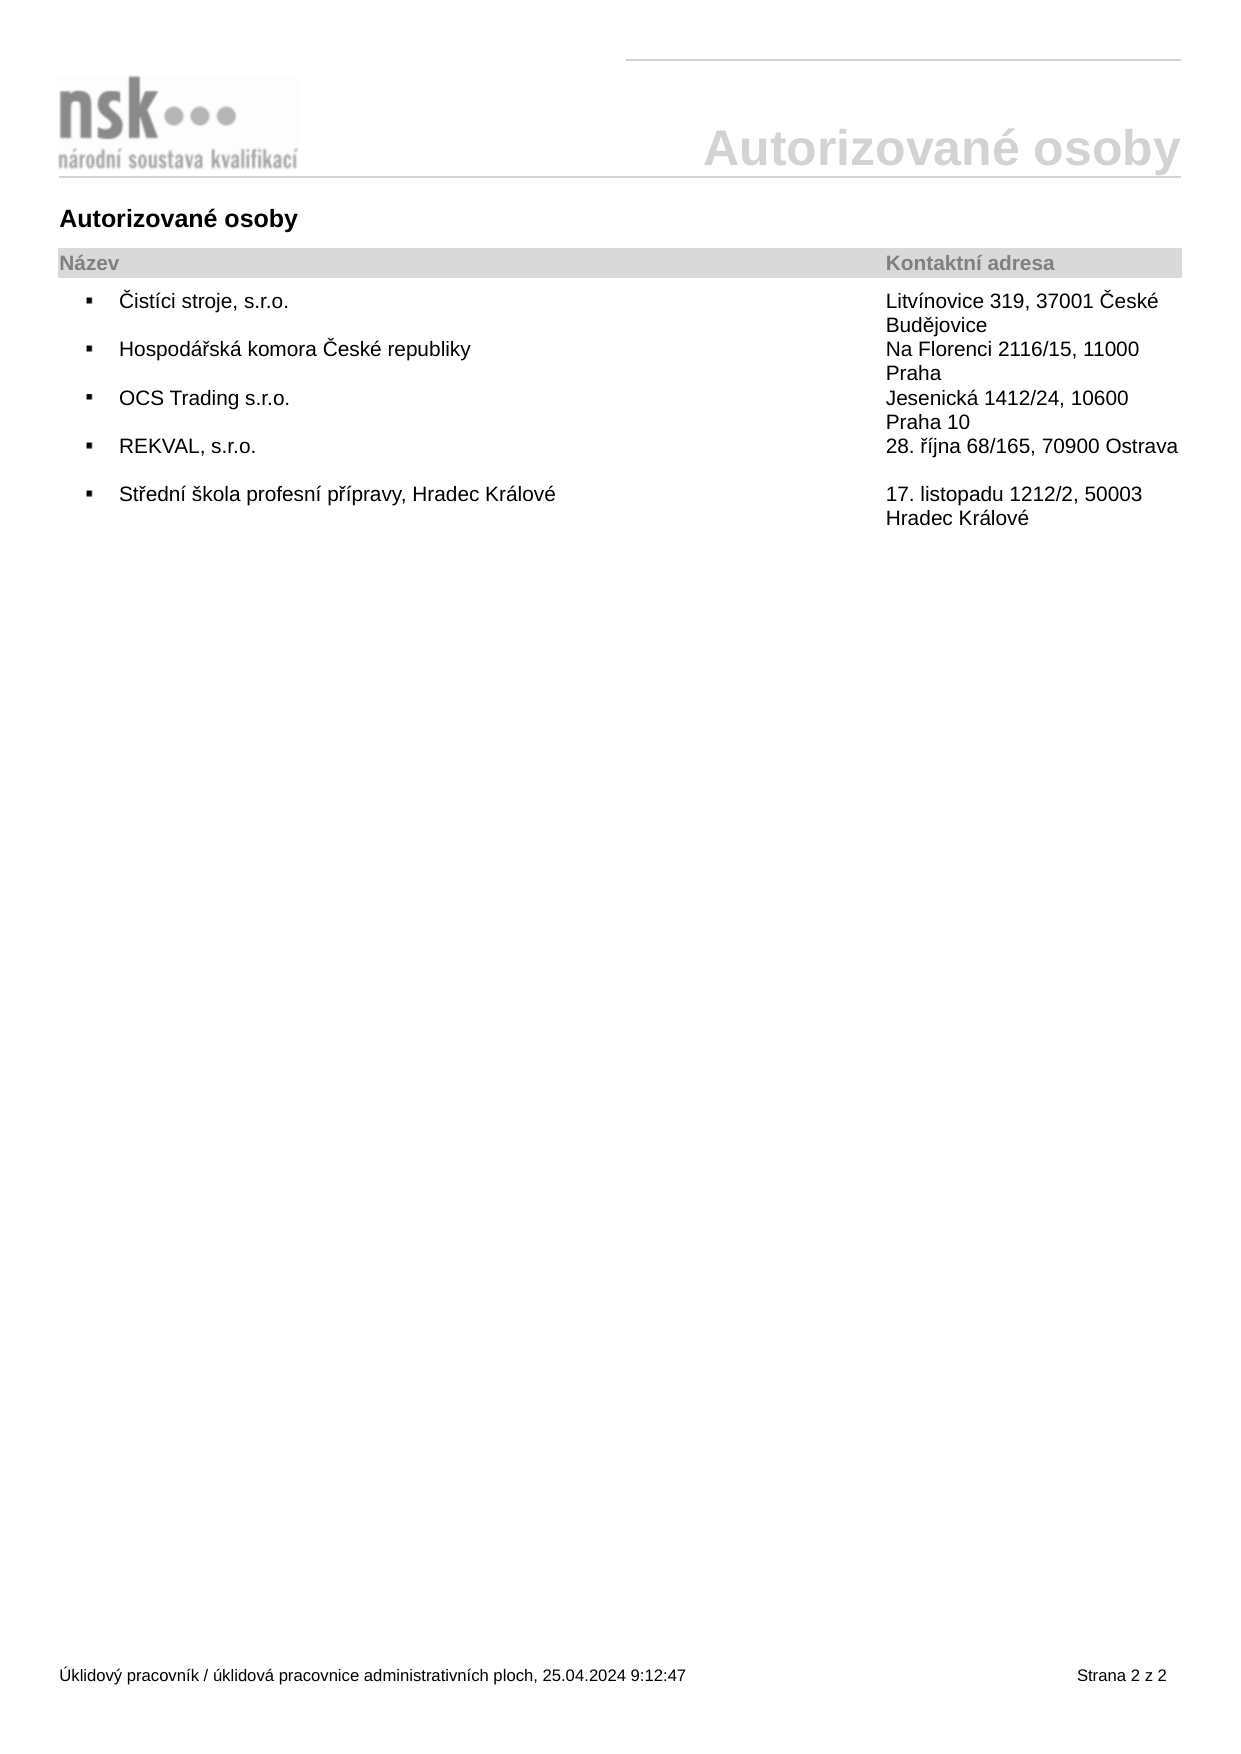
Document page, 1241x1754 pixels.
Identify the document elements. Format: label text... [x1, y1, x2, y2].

table_cell [59, 410, 119, 433]
table_cell [119, 507, 481, 531]
table_cell [119, 1395, 481, 1658]
table_cell [481, 362, 617, 386]
table_cell [59, 194, 119, 200]
table_cell [860, 314, 886, 337]
table_cell [481, 171, 617, 176]
table_cell [860, 236, 886, 248]
table_cell [618, 236, 626, 248]
table_cell [626, 1395, 860, 1658]
table_cell [481, 1395, 617, 1658]
picture [59, 481, 119, 506]
table_cell [626, 531, 860, 831]
picture [59, 288, 119, 313]
table_cell [618, 410, 626, 434]
table_cell [626, 410, 860, 434]
table_cell [481, 278, 617, 289]
picture [59, 336, 119, 361]
table_cell [618, 170, 626, 176]
table_cell [119, 531, 481, 831]
table_cell [119, 362, 481, 386]
table_cell [59, 236, 119, 248]
table_cell [886, 1395, 1167, 1658]
table_cell [59, 362, 119, 386]
table_cell [481, 458, 617, 482]
table_cell [59, 178, 1181, 194]
table_cell [860, 410, 886, 434]
table_cell [59, 531, 119, 831]
table_cell Kontaktní adresa [886, 250, 1180, 277]
table_cell [618, 1395, 626, 1658]
table_cell [119, 1131, 481, 1395]
table_cell [886, 194, 1167, 200]
table_cell Úklidový pracovník / úklidová pracovnice administrativních ploch, 25.04.2024 9:12:47 [59, 1658, 860, 1694]
table_cell [481, 1131, 617, 1395]
table_cell [59, 831, 119, 1131]
table_cell [618, 362, 626, 386]
table_cell [626, 194, 860, 200]
table_cell [886, 531, 1167, 831]
table_cell [481, 410, 617, 434]
table_cell [59, 458, 119, 481]
table_cell [1167, 278, 1181, 289]
table_cell Na Florenci 2116/15, 11000 Praha [886, 337, 1181, 386]
table_cell [119, 278, 481, 289]
picture [59, 433, 119, 458]
table_cell [481, 531, 617, 831]
table_cell [860, 531, 886, 831]
table_cell [619, 59, 626, 170]
table_cell [119, 194, 481, 200]
table_cell [481, 194, 617, 200]
table_cell Autorizované osoby [59, 200, 1181, 236]
table_cell [119, 410, 481, 434]
table_cell Střední škola profesní přípravy, Hradec Králové [119, 482, 886, 507]
table_cell [886, 278, 1167, 289]
table_cell [618, 278, 626, 289]
table_cell [860, 1395, 886, 1658]
table_cell [59, 1131, 119, 1395]
table_cell [618, 831, 626, 1131]
picture [59, 386, 119, 409]
picture [57, 59, 619, 171]
table_cell [618, 1131, 626, 1395]
table_cell [618, 531, 626, 831]
table_cell [860, 831, 886, 1131]
table_cell [626, 458, 860, 482]
table_cell [59, 1395, 119, 1658]
table_cell [59, 314, 119, 336]
table_cell [860, 278, 886, 289]
table_cell [1167, 1658, 1181, 1694]
table_cell [1167, 194, 1181, 200]
table_cell [59, 278, 119, 288]
table_cell [626, 236, 860, 248]
table_cell [860, 194, 886, 200]
table_cell [1167, 1395, 1181, 1658]
table_cell [481, 314, 617, 337]
table_cell [860, 1131, 886, 1395]
table_cell [618, 507, 626, 531]
table_cell Litvínovice 319, 37001 České Budějovice [886, 289, 1181, 337]
table_cell [119, 314, 481, 337]
table_cell Strana 2 z 2 [860, 1658, 1167, 1694]
table_cell 17. listopadu 1212/2, 50003 Hradec Králové [886, 482, 1181, 531]
table_cell Čistíci stroje, s.r.o. [119, 289, 886, 314]
table_cell [618, 458, 626, 482]
table_cell [119, 831, 481, 1131]
table_cell [481, 236, 617, 248]
table_cell [59, 507, 119, 531]
table_cell [626, 362, 860, 386]
table_cell [618, 314, 626, 337]
table_cell [1167, 831, 1181, 1131]
table_cell [626, 507, 860, 531]
table_cell [626, 278, 860, 289]
table_cell [481, 831, 617, 1131]
table_cell [626, 314, 860, 337]
table_cell [59, 171, 119, 176]
table_cell [1167, 1131, 1181, 1395]
table_cell [626, 1131, 860, 1395]
table_cell [860, 362, 886, 386]
table_cell [886, 831, 1167, 1131]
table_cell Autorizované osoby [626, 61, 1181, 176]
table_cell [119, 236, 481, 248]
table_cell [1167, 531, 1181, 831]
table_cell [860, 507, 886, 531]
table_cell [481, 507, 617, 531]
table_cell [618, 194, 626, 200]
table_cell [626, 831, 860, 1131]
table_cell OCS Trading s.r.o. [119, 386, 886, 410]
table_cell Hospodářská komora České republiky [119, 337, 886, 362]
table_cell [119, 171, 481, 176]
table_cell [860, 458, 886, 482]
table_cell [1167, 236, 1181, 248]
table_cell REKVAL, s.r.o. [119, 434, 886, 458]
table_cell 28. října 68/165, 70900 Ostrava [886, 434, 1181, 482]
table_cell Název [60, 250, 885, 277]
table_cell [886, 236, 1167, 248]
table_cell [886, 1131, 1167, 1395]
table_cell [119, 458, 481, 482]
table_cell Jesenická 1412/24, 10600 Praha 10 [886, 386, 1181, 434]
